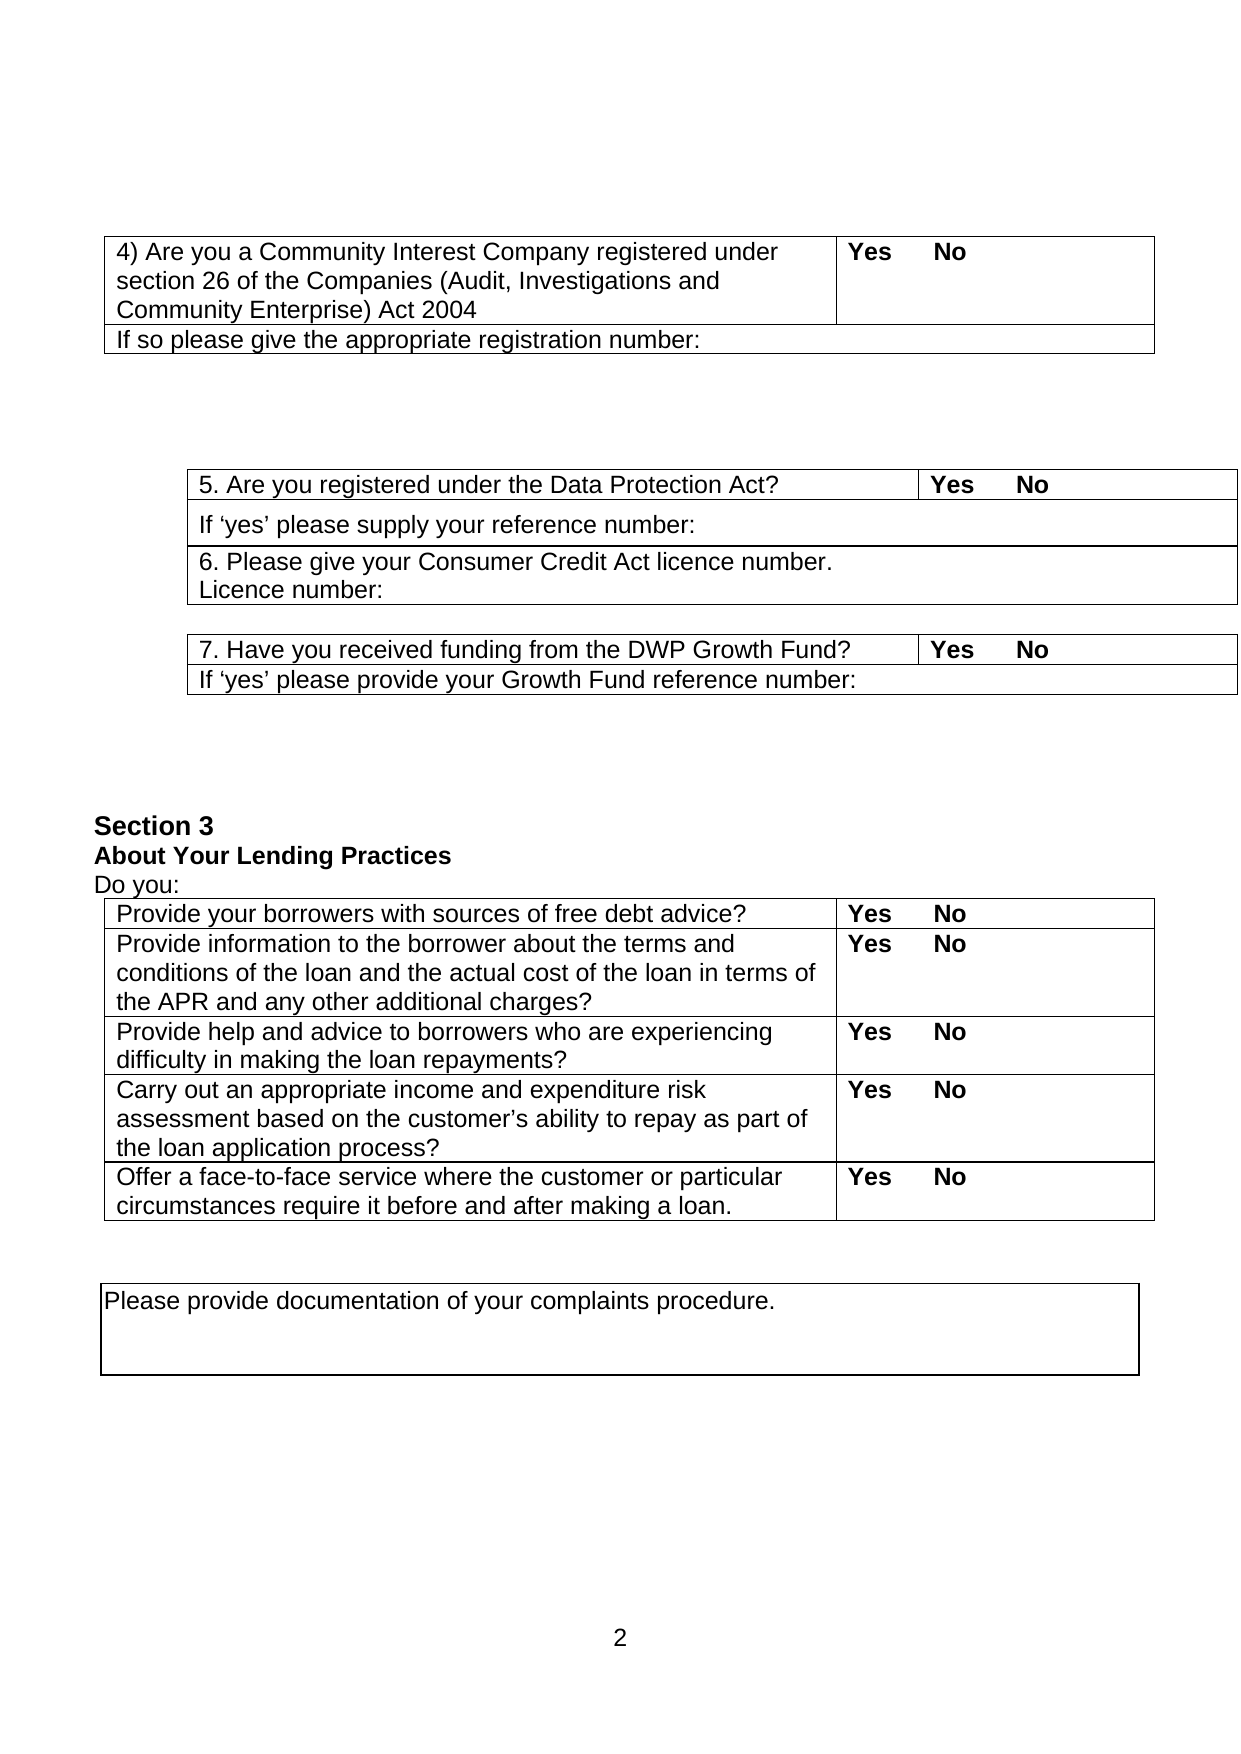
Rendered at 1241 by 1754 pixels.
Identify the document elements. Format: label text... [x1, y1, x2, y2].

text Please provide documentation of your complaints procedure. [102, 1284, 1138, 1311]
